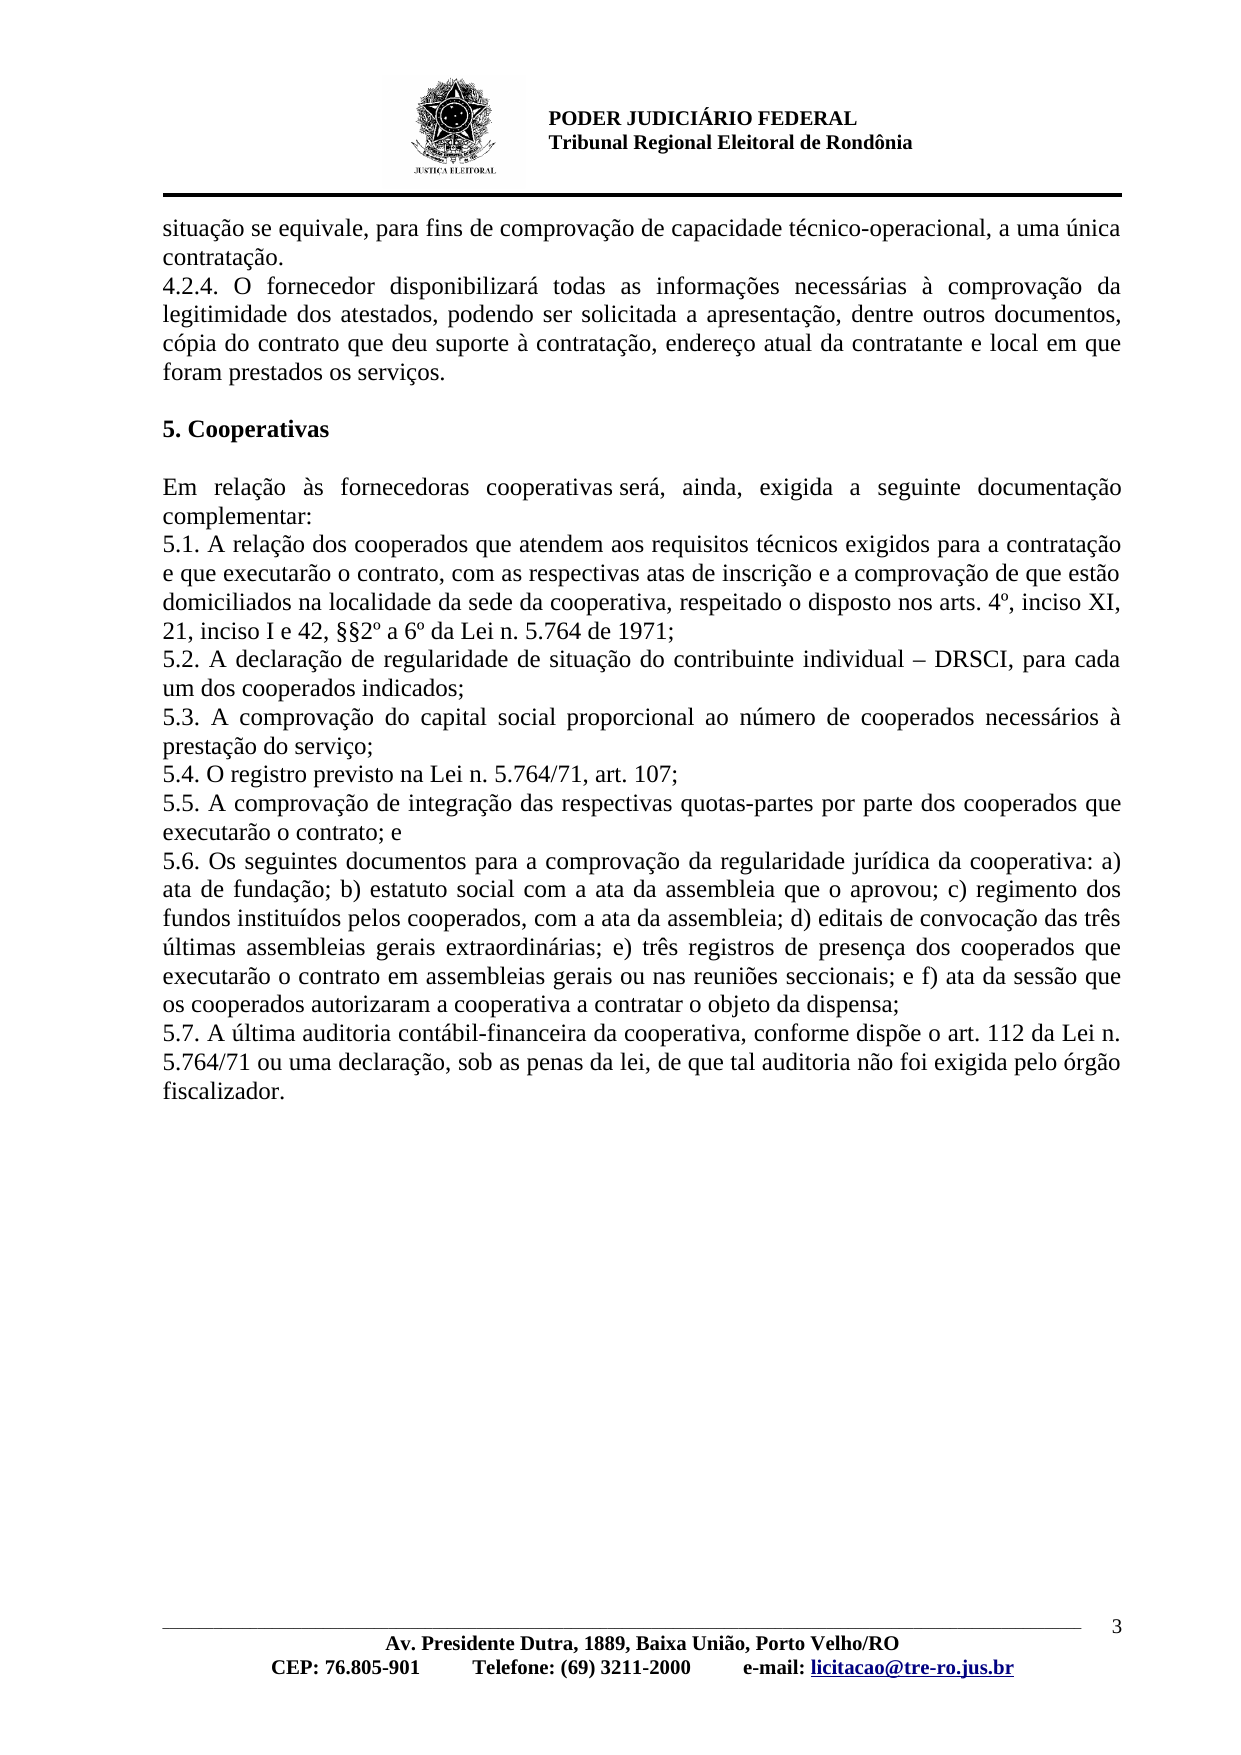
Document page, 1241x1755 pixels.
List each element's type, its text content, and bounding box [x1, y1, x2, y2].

text situação se equivale, para fins de comprovação de capacidade técnico-operacional, a uma única contratação. [162, 213, 1122, 271]
text 5.3. A comprovação do capital social proporcional ao número de cooperados necessários à prestação do serviço; [162, 702, 1122, 759]
text 5.7. A última auditoria contábil-financeira da cooperativa, conforme dispõe o art. 112 da Lei n. 5.764/71 ou uma declaração, sob as penas da lei, de que tal auditoria não foi exigida pelo órgão fiscalizador. [162, 1018, 1122, 1104]
text 5.2. A declaração de regularidade de situação do contribuinte individual – DRSCI, para cada um dos cooperados indicados; [162, 644, 1122, 702]
text 5.5. A comprovação de integração das respectivas quotas-partes por parte dos cooperados que executarão o contrato; e [162, 788, 1122, 846]
text 5.4. O registro previsto na Lei n. 5.764/71, art. 107; [162, 759, 1122, 788]
text 5. Cooperativas [162, 414, 1122, 443]
text 4.2.4. O fornecedor disponibilizará todas as informações necessárias à comprovação da legitimidade dos atestados, podendo ser solicitada a apresentação, dentre outros documentos, cópia do contrato que deu suporte à contratação, endereço atual da contratante e local em que foram prestados os serviços. [162, 271, 1122, 386]
text 5.1. A relação dos cooperados que atendem aos requisitos técnicos exigidos para a contratação e que executarão o contrato, com as respectivas atas de inscrição e a comprovação de que estão domiciliados na localidade da sede da cooperativa, respeitado o disposto nos arts. 4º, inciso XI, 21, inciso I e 42, §§2º a 6º da Lei n. 5.764 de 1971; [162, 529, 1122, 644]
text 5.6. Os seguintes documentos para a comprovação da regularidade jurídica da cooperativa: a) ata de fundação; b) estatuto social com a ata da assembleia que o aprovou; c) regimento dos fundos instituídos pelos cooperados, com a ata da assembleia; d) editais de convocação das três últimas assembleias gerais extraordinárias; e) três registros de presença dos cooperados que executarão o contrato em assembleias gerais ou nas reuniões seccionais; e f) ata da sessão que os cooperados autorizaram a cooperativa a contratar o objeto da dispensa; [162, 846, 1122, 1018]
text Em relação às fornecedoras cooperativas será, ainda, exigida a seguinte documentação complementar: [162, 472, 1122, 529]
